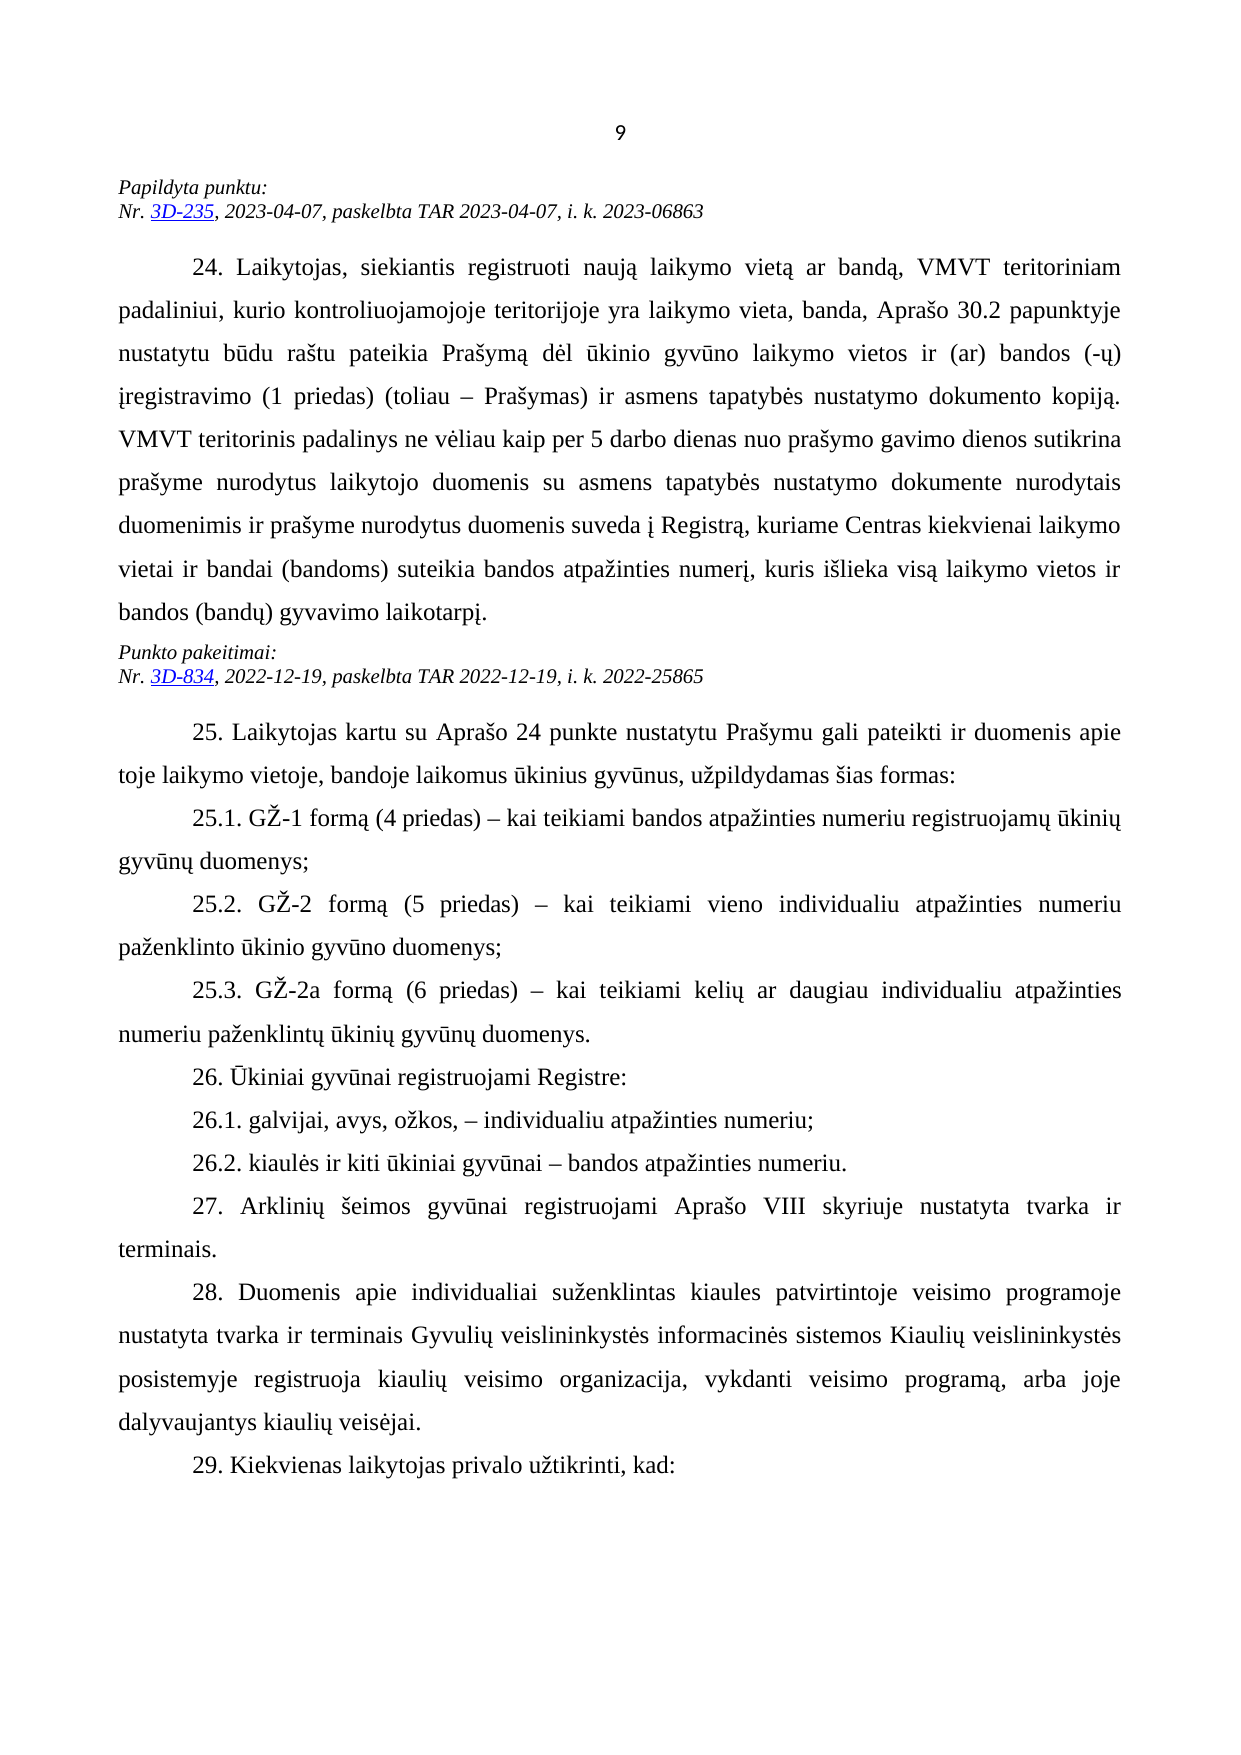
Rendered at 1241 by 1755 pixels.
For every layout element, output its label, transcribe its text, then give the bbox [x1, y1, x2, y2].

text 26.1. galvijai, avys, ožkos, – individualiu atpažinties numeriu; [118, 1105, 1122, 1134]
text 26. Ūkiniai gyvūnai registruojami Registre: [118, 1062, 1122, 1091]
text 25.2. GŽ-2 formą (5 priedas) – kai teikiami vieno individualiu atpažinties numeriu paženklinto ūkinio gyvūno duomenys; [118, 889, 1122, 961]
text 27. Arklinių šeimos gyvūnai registruojami Aprašo VIII skyriuje nustatyta tvarka ir terminais. [118, 1191, 1122, 1263]
text 25.1. GŽ-1 formą (4 priedas) – kai teikiami bandos atpažinties numeriu registruojamų ūkinių gyvūnų duomenys; [118, 803, 1122, 875]
text 28. Duomenis apie individualiai suženklintas kiaules patvirtintoje veisimo programoje nustatyta tvarka ir terminais Gyvulių veislininkystės informacinės sistemos Kiaulių veislininkystės posistemyje registruoja kiaulių veisimo organizacija, vykdanti veisimo programą, arba joje dalyvaujantys kiaulių veisėjai. [118, 1277, 1122, 1436]
text Nr. 3D-834, 2022-12-19, paskelbta TAR 2022-12-19, i. k. 2022-25865 [118, 664, 1122, 688]
text 29. Kiekvienas laikytojas privalo užtikrinti, kad: [118, 1450, 1122, 1479]
text 25. Laikytojas kartu su Aprašo 24 punkte nustatytu Prašymu gali pateikti ir duomenis apie toje laikymo vietoje, bandoje laikomus ūkinius gyvūnus, užpildydamas šias formas: [118, 717, 1122, 789]
text Papildyta punktu: [118, 175, 1122, 199]
text Punkto pakeitimai: [118, 640, 1122, 664]
text 25.3. GŽ-2a formą (6 priedas) – kai teikiami kelių ar daugiau individualiu atpažinties numeriu paženklintų ūkinių gyvūnų duomenys. [118, 976, 1122, 1047]
text Nr. 3D-235, 2023-04-07, paskelbta TAR 2023-04-07, i. k. 2023-06863 [118, 199, 1122, 223]
text 24. Laikytojas, siekiantis registruoti naują laikymo vietą ar bandą, VMVT teritoriniam padaliniui, kurio kontroliuojamojoje teritorijoje yra laikymo vieta, banda, Aprašo 30.2 papunktyje nustatytu būdu raštu pateikia Prašymą dėl ūkinio gyvūno laikymo vietos ir (ar) bandos (-ų) įregistravimo (1 priedas) (toliau – Prašymas) ir asmens tapatybės nustatymo dokumento kopiją. VMVT teritorinis padalinys ne vėliau kaip per 5 darbo dienas nuo prašymo gavimo dienos sutikrina prašyme nurodytus laikytojo duomenis su asmens tapatybės nustatymo dokumente nurodytais duomenimis ir prašyme nurodytus duomenis suveda į Registrą, kuriame Centras kiekvienai laikymo vietai ir bandai (bandoms) suteikia bandos atpažinties numerį, kuris išlieka visą laikymo vietos ir bandos (bandų) gyvavimo laikotarpį. [118, 252, 1122, 626]
text 26.2. kiaulės ir kiti ūkiniai gyvūnai – bandos atpažinties numeriu. [118, 1148, 1122, 1177]
